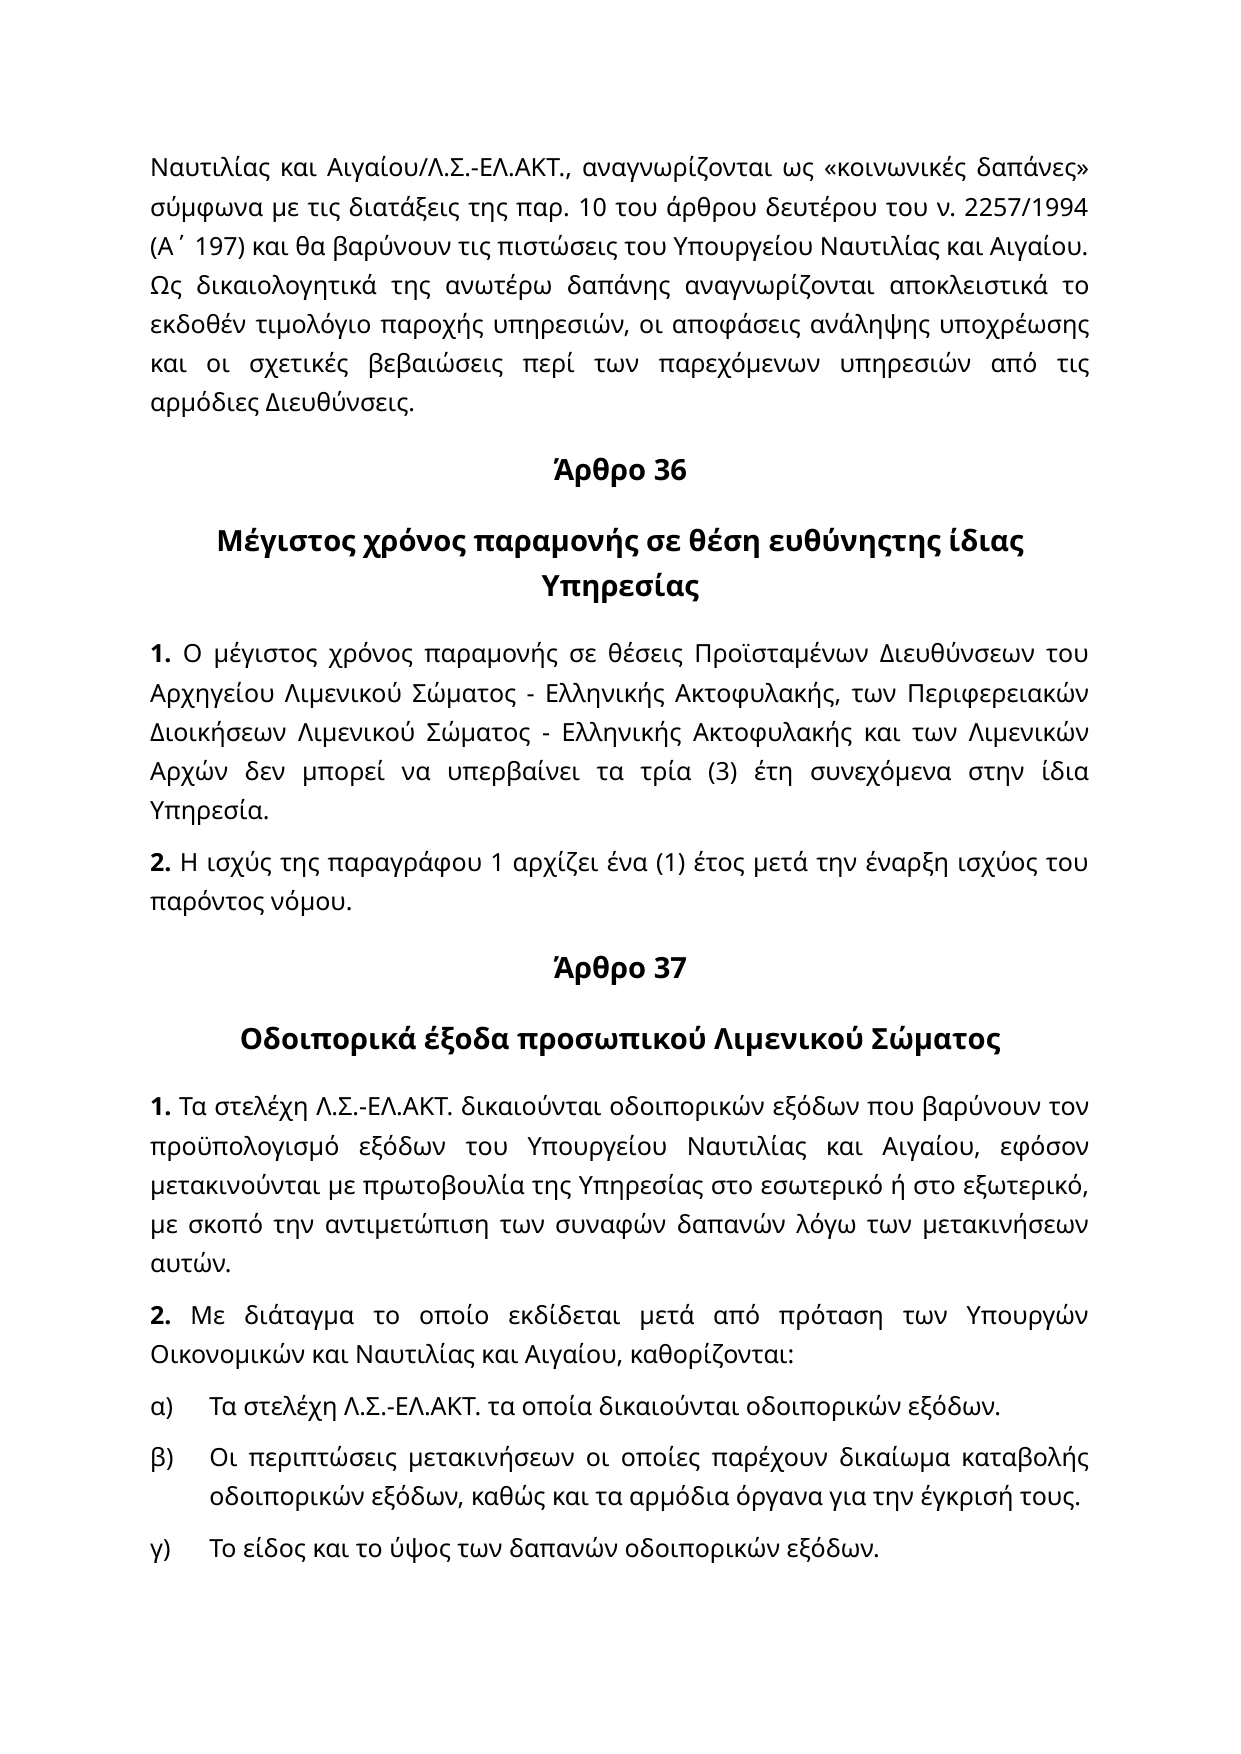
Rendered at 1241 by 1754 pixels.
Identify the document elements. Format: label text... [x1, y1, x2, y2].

text 1. Ο μέγιστος χρόνος παραμονής σε θέσεις Προϊσταμένων Διευθύνσεων του Αρχηγείου Λιμενικού Σώματος - Ελληνικής Ακτοφυλακής, των Περιφερειακών Διοικήσεων Λιμενικού Σώματος - Ελληνικής Ακτοφυλακής και των Λιμενικών Αρχών δεν μπορεί να υπερβαίνει τα τρία (3) έτη συνεχόμενα στην ίδια Υπηρεσία. [150, 636, 1090, 827]
list β) Οι περιπτώσεις μετακινήσεων οι οποίες παρέχουν δικαίωμα καταβολής οδοιπορικών εξόδων, καθώς και τα αρμόδια όργανα για την έγκρισή τους. [150, 1440, 1090, 1513]
text Ναυτιλίας και Αιγαίου/Λ.Σ.-ΕΛ.ΑΚΤ., αναγνωρίζονται ως «κοινωνικές δαπάνες» σύμφωνα με τις διατάξεις της παρ. 10 του άρθρου δευτέρου του ν. 2257/1994 (Α΄ 197) και θα βαρύνουν τις πιστώσεις του Υπουργείου Ναυτιλίας και Αιγαίου. Ως δικαιολογητικά της ανωτέρω δαπάνης αναγνωρίζονται αποκλειστικά το εκδοθέν τιμολόγιο παροχής υπηρεσιών, οι αποφάσεις ανάληψης υποχρέωσης και οι σχετικές βεβαιώσεις περί των παρεχόμενων υπηρεσιών από τις αρμόδιες Διευθύνσεις. [150, 150, 1090, 419]
list γ) Το είδος και το ύψος των δαπανών οδοιπορικών εξόδων. [150, 1531, 1090, 1565]
text 2. Mε διάταγμα το οποίο εκδίδεται μετά από πρόταση των Υπουργών Οικονομικών και Ναυτιλίας και Αιγαίου, καθορίζονται: [150, 1297, 1090, 1371]
text 1. Τα στελέχη Λ.Σ.-ΕΛ.ΑΚΤ. δικαιούνται οδοιπορικών εξόδων που βαρύνουν τον προϋπολογισμό εξόδων του Υπουργείου Ναυτιλίας και Αιγαίου, εφόσον μετακινούνται με πρωτοβουλία της Υπηρεσίας στο εσωτερικό ή στο εξωτερικό, με σκοπό την αντιμετώπιση των συναφών δαπανών λόγω των μετακινήσεων αυτών. [150, 1089, 1090, 1280]
subtitle Άρθρο 37 [150, 948, 1090, 987]
subtitle Μέγιστος χρόνος παραμονής σε θέση ευθύνηςτης ίδιας Υπηρεσίας [150, 520, 1090, 605]
subtitle Άρθρο 36 [150, 449, 1090, 489]
list α) Τα στελέχη Λ.Σ.-ΕΛ.ΑΚΤ. τα οποία δικαιούνται οδοιπορικών εξόδων. [150, 1388, 1090, 1422]
subtitle Οδοιπορικά έξοδα προσωπικού Λιμενικού Σώματος [150, 1018, 1090, 1058]
text 2. Η ισχύς της παραγράφου 1 αρχίζει ένα (1) έτος μετά την έναρξη ισχύος του παρόντος νόμου. [150, 844, 1090, 918]
